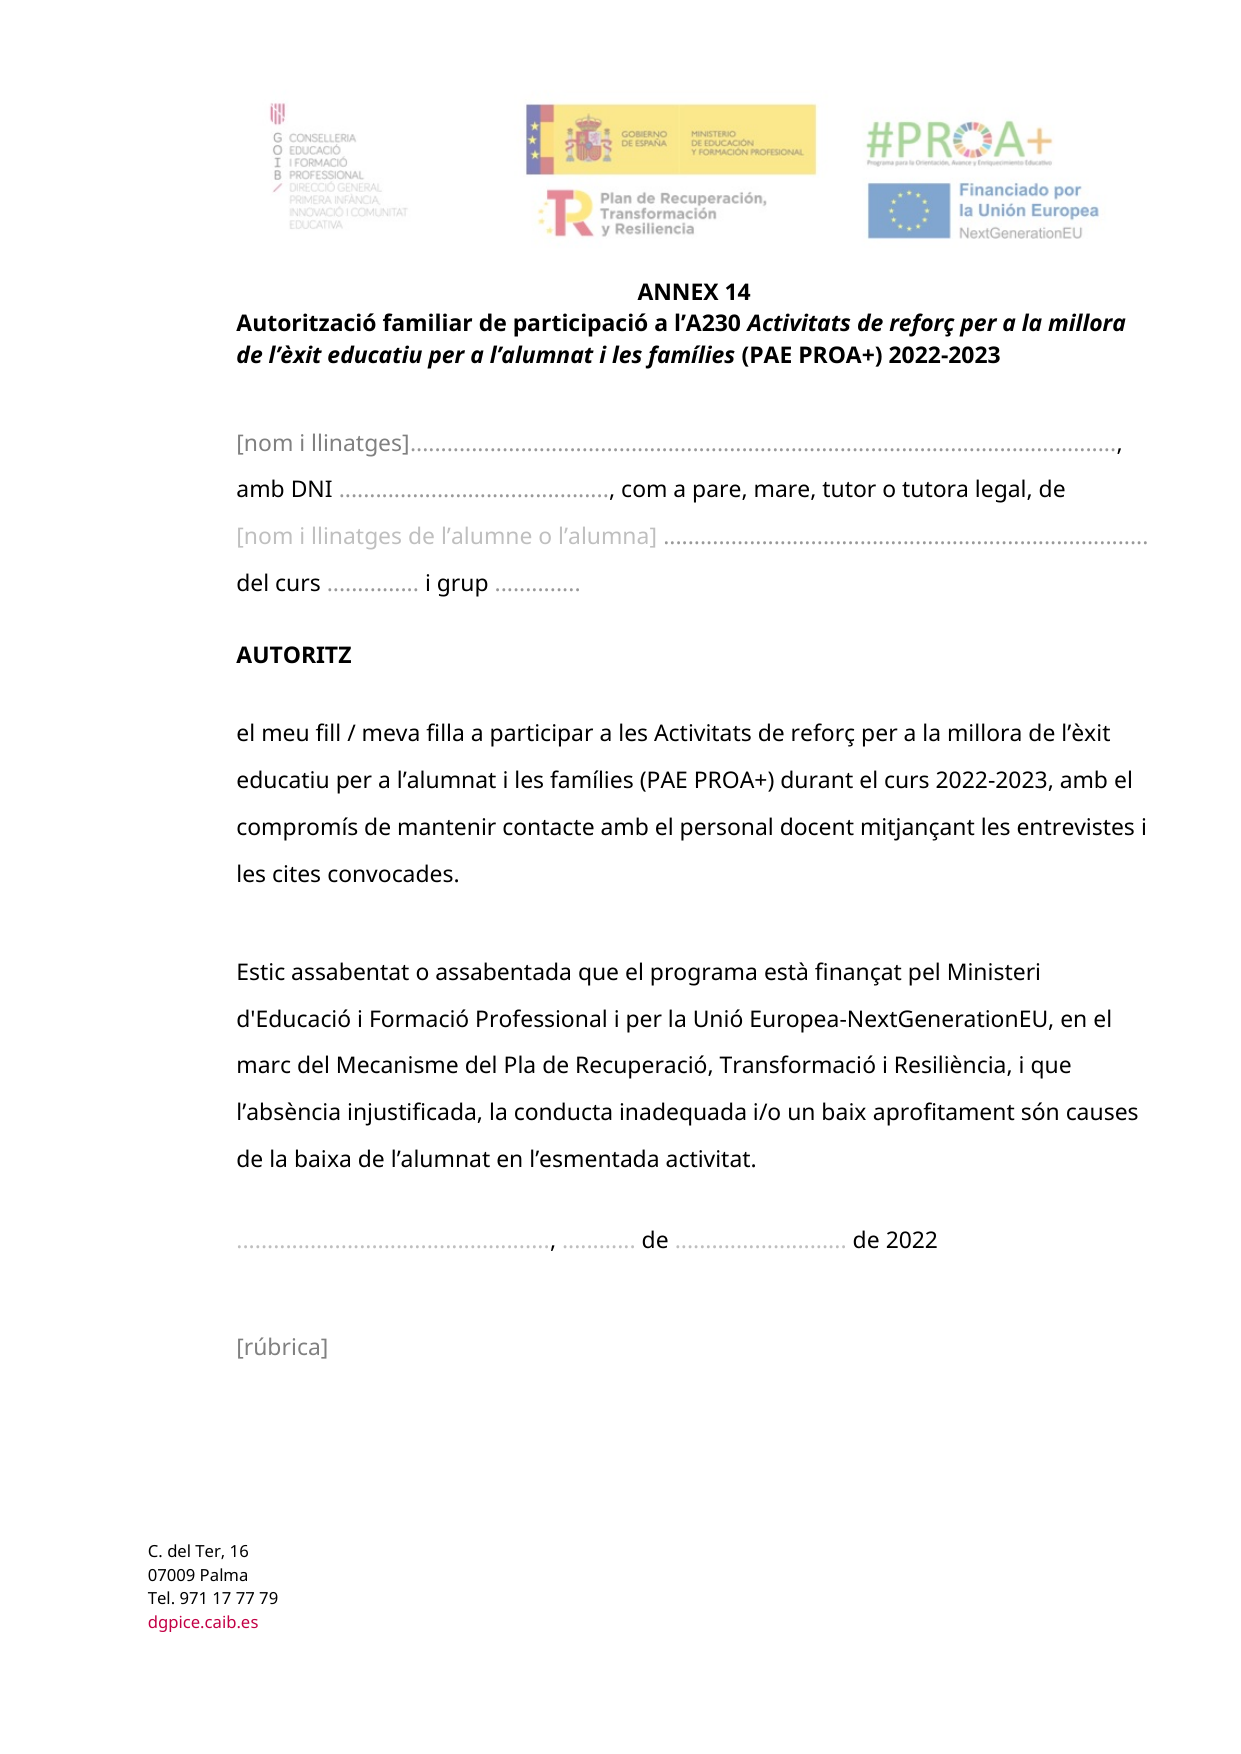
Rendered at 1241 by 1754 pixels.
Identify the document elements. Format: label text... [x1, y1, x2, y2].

text [rúbrica] [236, 1331, 1152, 1362]
text el meu fill / meva filla a participar a les Activitats de reforç per a la millora de l’èxit educatiu per a l’alumnat i les famílies (PAE PROA+) durant el curs 2022-2023, amb el compromís de mantenir contacte amb el personal docent mitjançant les entrevistes i les cites convocades. [236, 717, 1152, 889]
text AUTORITZ [236, 639, 1152, 670]
text ANNEX 14 [236, 276, 1152, 307]
text [nom i llinatges de l’alumne o l’alumna] ............................................................................... del curs ............... i grup .............. [236, 520, 1152, 598]
text ..................................................., ............ de ............................ de 2022 [236, 1224, 1152, 1255]
text [nom i llinatges]..................................................................................................................., amb DNI ............................................, com a pare, mare, tutor o tutora legal, de [236, 427, 1152, 505]
text Estic assabentat o assabentada que el programa està finançat pel Ministeri d'Educació i Formació Professional i per la Unió Europea-NextGenerationEU, en el marc del Mecanisme del Pla de Recuperació, Transformació i Resiliència, i que l’absència injustificada, la conducta inadequada i/o un baix aprofitament són causes de la baixa de l’alumnat en l’esmentada activitat. [236, 956, 1152, 1174]
text Autorització familiar de participació a l’A230 Activitats de reforç per a la millora de l’èxit educatiu per a l’alumnat i les famílies (PAE PROA+) 2022-2023 [236, 307, 1152, 370]
